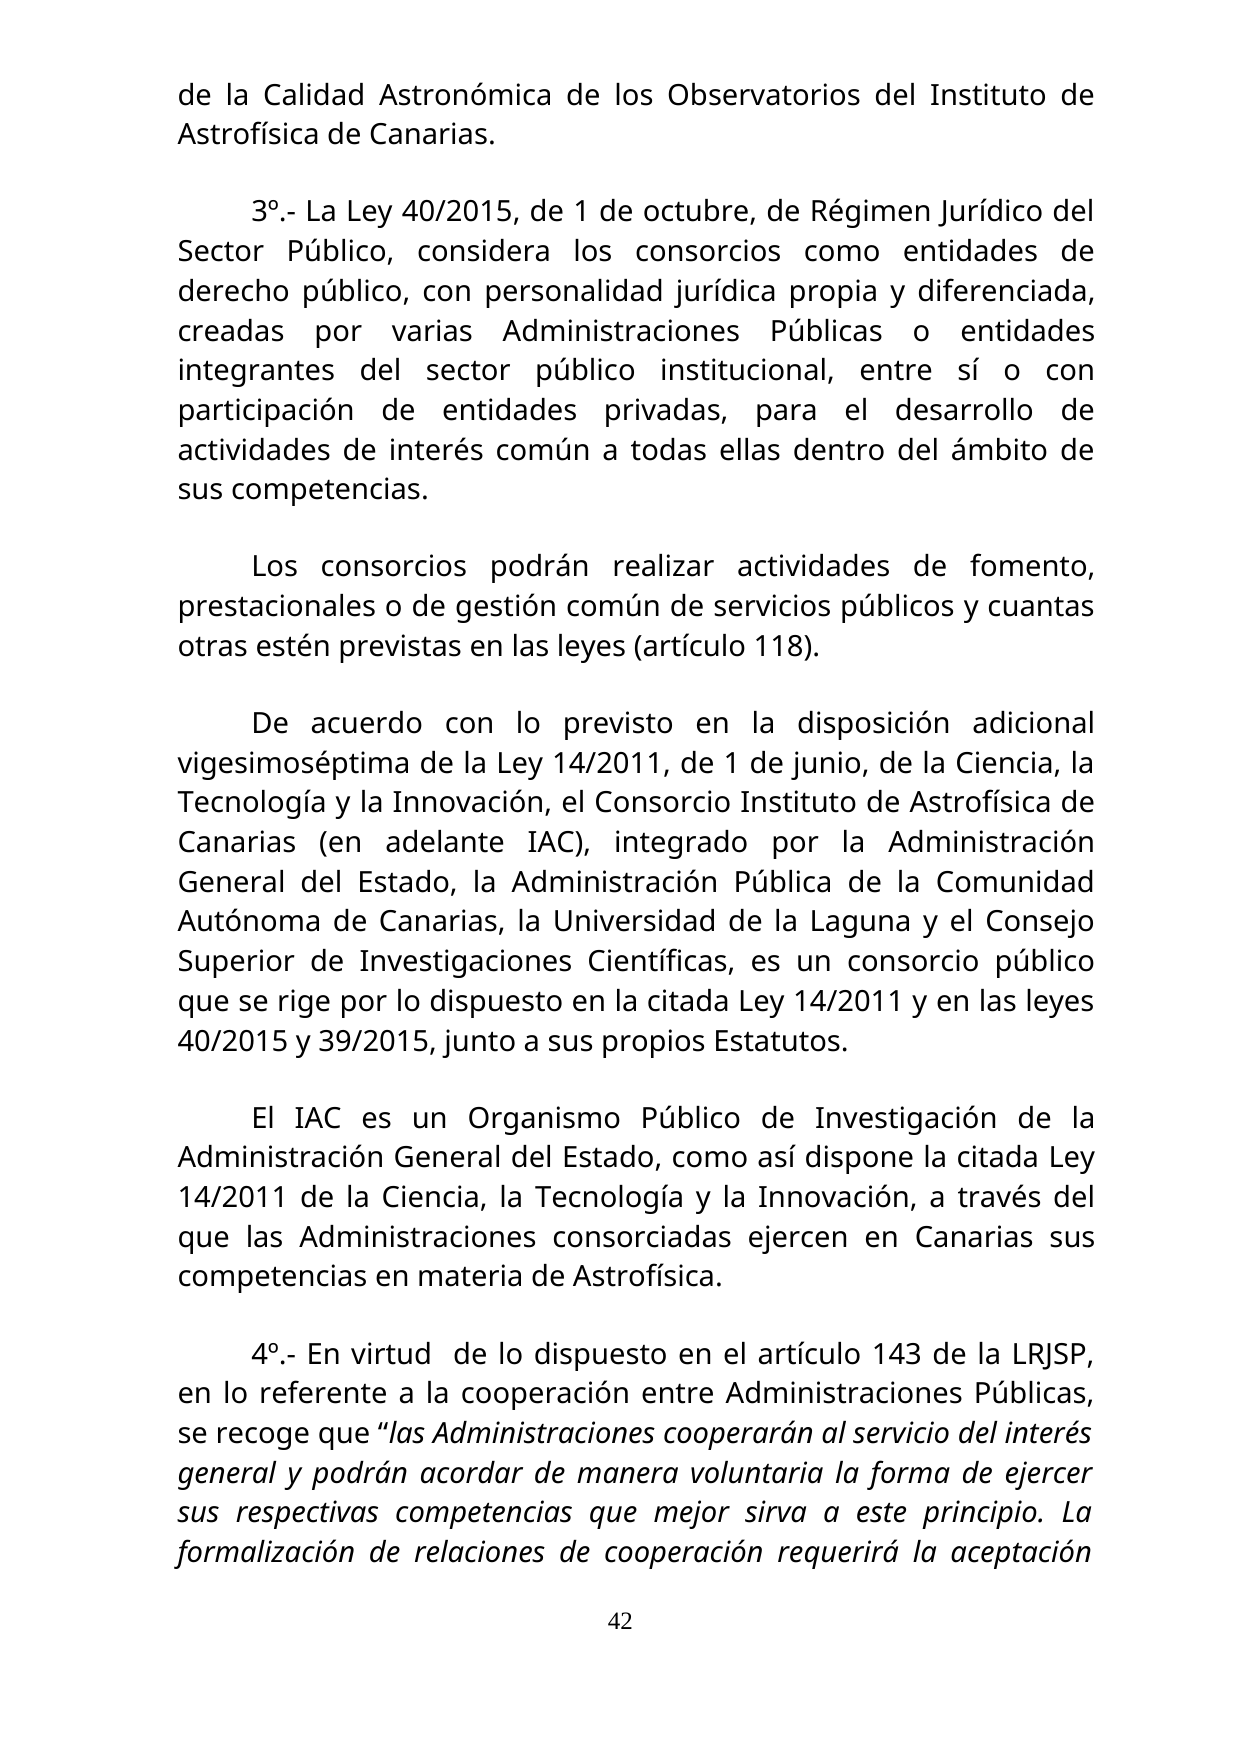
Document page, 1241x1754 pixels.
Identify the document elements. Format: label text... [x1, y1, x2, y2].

text 3º.- La Ley 40/2015, de 1 de octubre, de Régimen Jurídico del Sector Público, considera los consorcios como entidades de derecho público, con personalidad jurídica propia y diferenciada, creadas por varias Administraciones Públicas o entidades integrantes del sector público institucional, entre sí o con participación de entidades privadas, para el desarrollo de actividades de interés común a todas ellas dentro del ámbito de sus competencias. [177, 191, 1096, 508]
text El IAC es un Organismo Público de Investigación de la Administración General del Estado, como así dispone la citada Ley 14/2011 de la Ciencia, la Tecnología y la Innovación, a través del que las Administraciones consorciadas ejercen en Canarias sus competencias en materia de Astrofísica. [177, 1097, 1096, 1295]
text Los consorcios podrán realizar actividades de fomento, prestacionales o de gestión común de servicios públicos y cuantas otras estén previstas en las leyes (artículo 118). [177, 546, 1096, 665]
text De acuerdo con lo previsto en la disposición adicional vigesimoséptima de la Ley 14/2011, de 1 de junio, de la Ciencia, la Tecnología y la Innovación, el Consorcio Instituto de Astrofísica de Canarias (en adelante IAC), integrado por la Administración General del Estado, la Administración Pública de la Comunidad Autónoma de Canarias, la Universidad de la Laguna y el Consejo Superior de Investigaciones Científicas, es un consorcio público que se rige por lo dispuesto en la citada Ley 14/2011 y en las leyes 40/2015 y 39/2015, junto a sus propios Estatutos. [177, 702, 1096, 1059]
text 4º.- En virtud de lo dispuesto en el artículo 143 de la LRJSP, en lo referente a la cooperación entre Administraciones Públicas, se recoge que “las Administraciones cooperarán al servicio del interés general y podrán acordar de manera voluntaria la forma de ejercer sus respectivas competencias que mejor sirva a este principio. La formalización de relaciones de cooperación requerirá la aceptación [177, 1333, 1096, 1571]
text de la Calidad Astronómica de los Observatorios del Instituto de Astrofísica de Canarias. [177, 74, 1096, 153]
